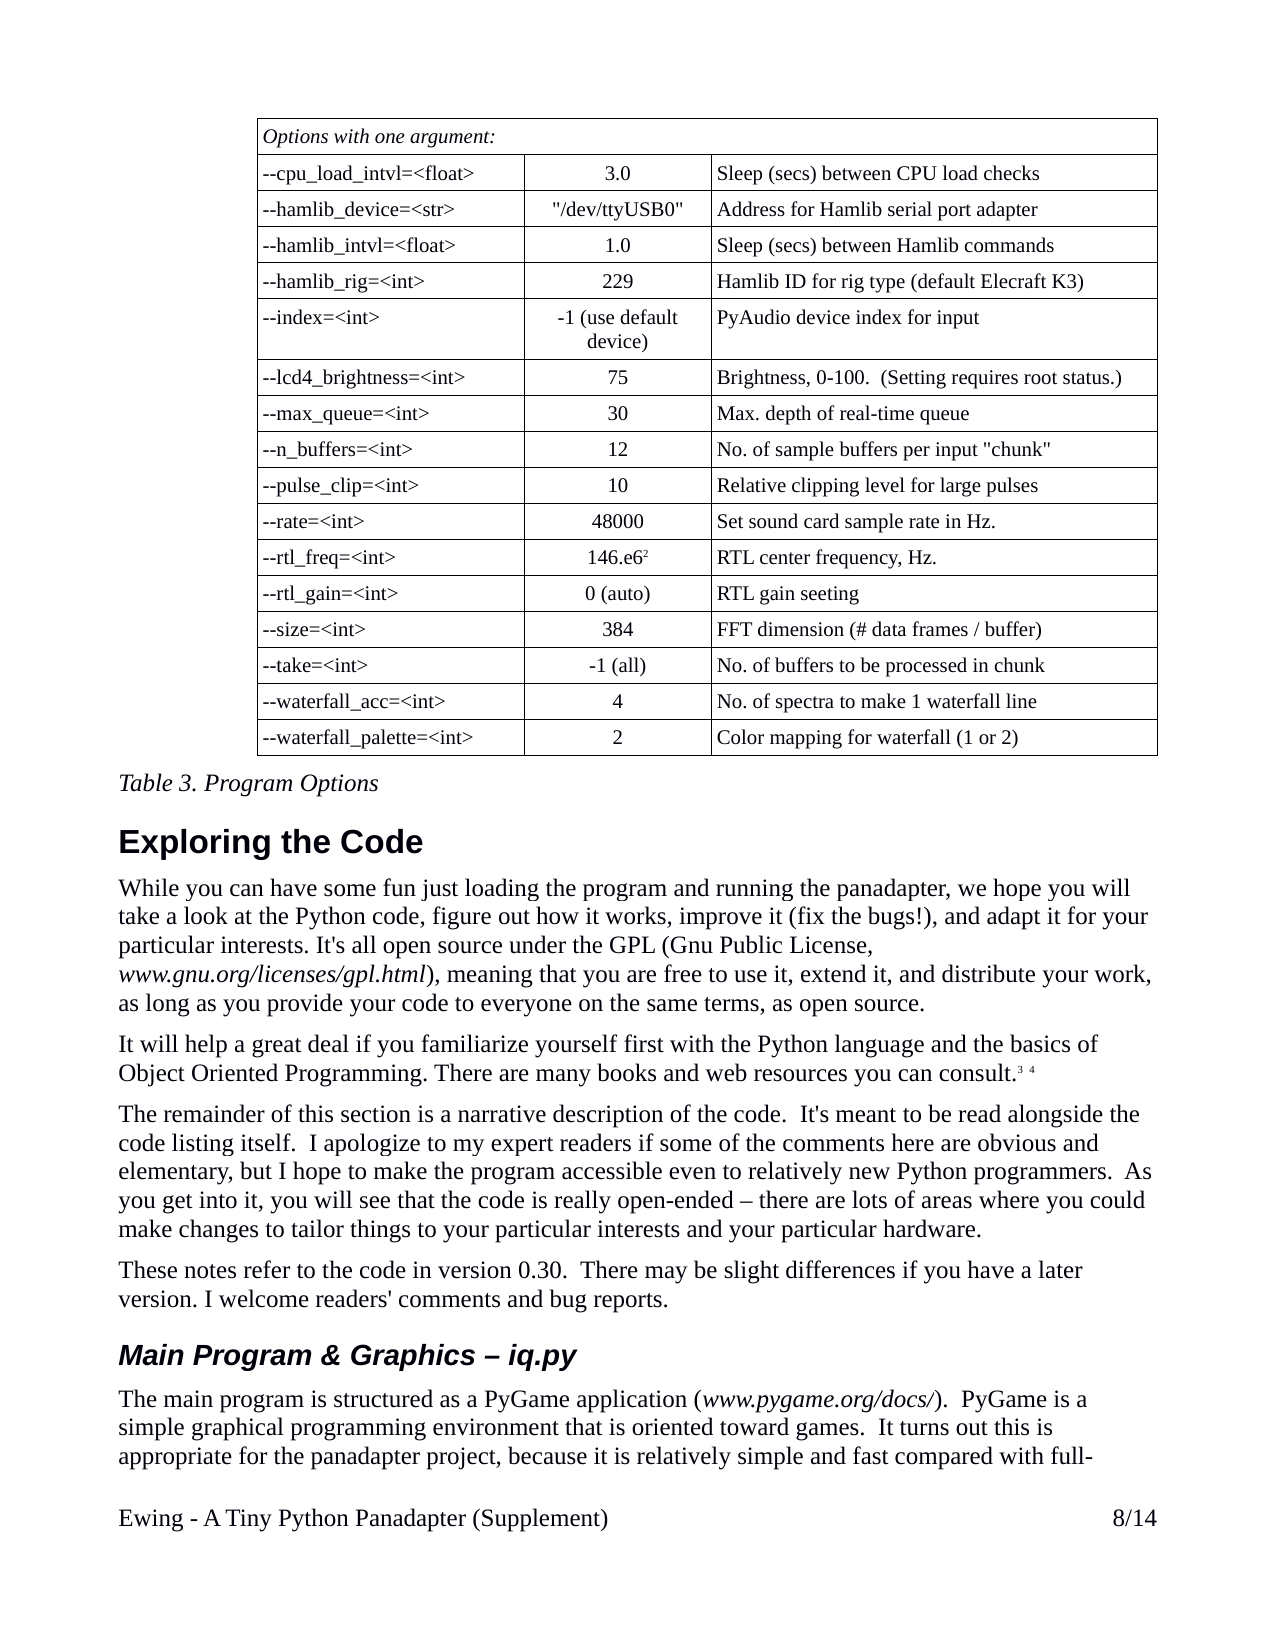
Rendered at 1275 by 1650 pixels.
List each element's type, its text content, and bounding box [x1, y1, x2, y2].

table_cell --pulse_clip=<int> [258, 468, 524, 503]
table_cell RTL center frequency, Hz. [712, 540, 1157, 575]
table_cell --rtl_gain=<int> [258, 576, 524, 611]
table_cell FFT dimension (# data frames / buffer) [712, 612, 1157, 647]
table_cell -1 (use default device) [525, 299, 711, 358]
table_cell --size=<int> [258, 612, 524, 647]
table_cell PyAudio device index for input [712, 299, 1157, 358]
table_cell No. of spectra to make 1 waterfall line [712, 684, 1157, 719]
table_cell --waterfall_acc=<int> [258, 684, 524, 719]
table_cell RTL gain seeting [712, 576, 1157, 611]
table_cell 48000 [525, 504, 711, 539]
table_cell --hamlib_intvl=<float> [258, 227, 524, 262]
table_cell "/dev/ttyUSB0" [525, 191, 711, 226]
table_cell Address for Hamlib serial port adapter [712, 191, 1157, 226]
table_cell Set sound card sample rate in Hz. [712, 504, 1157, 539]
table_cell --waterfall_palette=<int> [258, 720, 524, 755]
table_cell 4 [525, 684, 711, 719]
table_cell Sleep (secs) between CPU load checks [712, 155, 1157, 190]
table_cell No. of sample buffers per input "chunk" [712, 432, 1157, 467]
text While you can have some fun just loading the program and running the panadapter, we hope you will take a look at the Python code, figure out how it works, improve it (fix the bugs!), and adapt it for your particular interests. It's all open source under the GPL (Gnu Public License, www.gnu.org/licenses/gpl.html), meaning that you are free to use it, extend it, and distribute your work, as long as you provide your code to everyone on the same terms, as open source. [118, 873, 1157, 1016]
table_cell 12 [525, 432, 711, 467]
text These notes refer to the code in version 0.30. There may be slight differences if you have a later version. I welcome readers' comments and bug reports. [118, 1255, 1157, 1313]
table_cell Options with one argument: [258, 119, 1157, 154]
table_cell 229 [525, 263, 711, 298]
table_cell 3.0 [525, 155, 711, 190]
table_cell 1.0 [525, 227, 711, 262]
table_cell 2 [525, 720, 711, 755]
text The main program is structured as a PyGame application (www.pygame.org/docs/). PyGame is a simple graphical programming environment that is oriented toward games. It turns out this is appropriate for the panadapter project, because it is relatively simple and fast compared with full- [118, 1384, 1157, 1470]
text The remainder of this section is a narrative description of the code. It's meant to be read alongside the code listing itself. I apologize to my expert readers if some of the comments here are obvious and elementary, but I hope to make the program accessible even to relatively new Python programmers. As you get into it, you will see that the code is really open-ended – there are lots of areas where you could make changes to tailor things to your particular interests and your particular hardware. [118, 1099, 1157, 1243]
table_cell Sleep (secs) between Hamlib commands [712, 227, 1157, 262]
table_cell --rtl_freq=<int> [258, 540, 524, 575]
table_cell --hamlib_rig=<int> [258, 263, 524, 298]
table_cell --index=<int> [258, 299, 524, 358]
table_cell 384 [525, 612, 711, 647]
table_cell 0 (auto) [525, 576, 711, 611]
table_cell Brightness, 0-100. (Setting requires root status.) [712, 360, 1157, 394]
table_cell --take=<int> [258, 648, 524, 683]
table_cell --lcd4_brightness=<int> [258, 360, 524, 394]
table_cell --rate=<int> [258, 504, 524, 539]
table_cell 30 [525, 396, 711, 431]
table_cell Max. depth of real-time queue [712, 396, 1157, 431]
text Table 3. Program Options [118, 768, 1157, 797]
table_cell Hamlib ID for rig type (default Elecraft K3) [712, 263, 1157, 298]
table_cell 10 [525, 468, 711, 503]
table_cell -1 (all) [525, 648, 711, 683]
text It will help a great deal if you familiarize yourself first with the Python language and the basics of Object Oriented Programming. There are many books and web resources you can consult. [118, 1029, 1157, 1086]
table_cell No. of buffers to be processed in chunk [712, 648, 1157, 683]
table_cell --cpu_load_intvl=<float> [258, 155, 524, 190]
subtitle Main Program & Graphics – iq.py [118, 1338, 1157, 1371]
table_cell 146.e6 [525, 540, 711, 575]
table_cell --n_buffers=<int> [258, 432, 524, 467]
table_cell Color mapping for waterfall (1 or 2) [712, 720, 1157, 755]
table_cell 75 [525, 360, 711, 394]
subtitle Exploring the Code [118, 822, 1157, 860]
table_cell Relative clipping level for large pulses [712, 468, 1157, 503]
table_cell --hamlib_device=<str> [258, 191, 524, 226]
table_cell --max_queue=<int> [258, 396, 524, 431]
